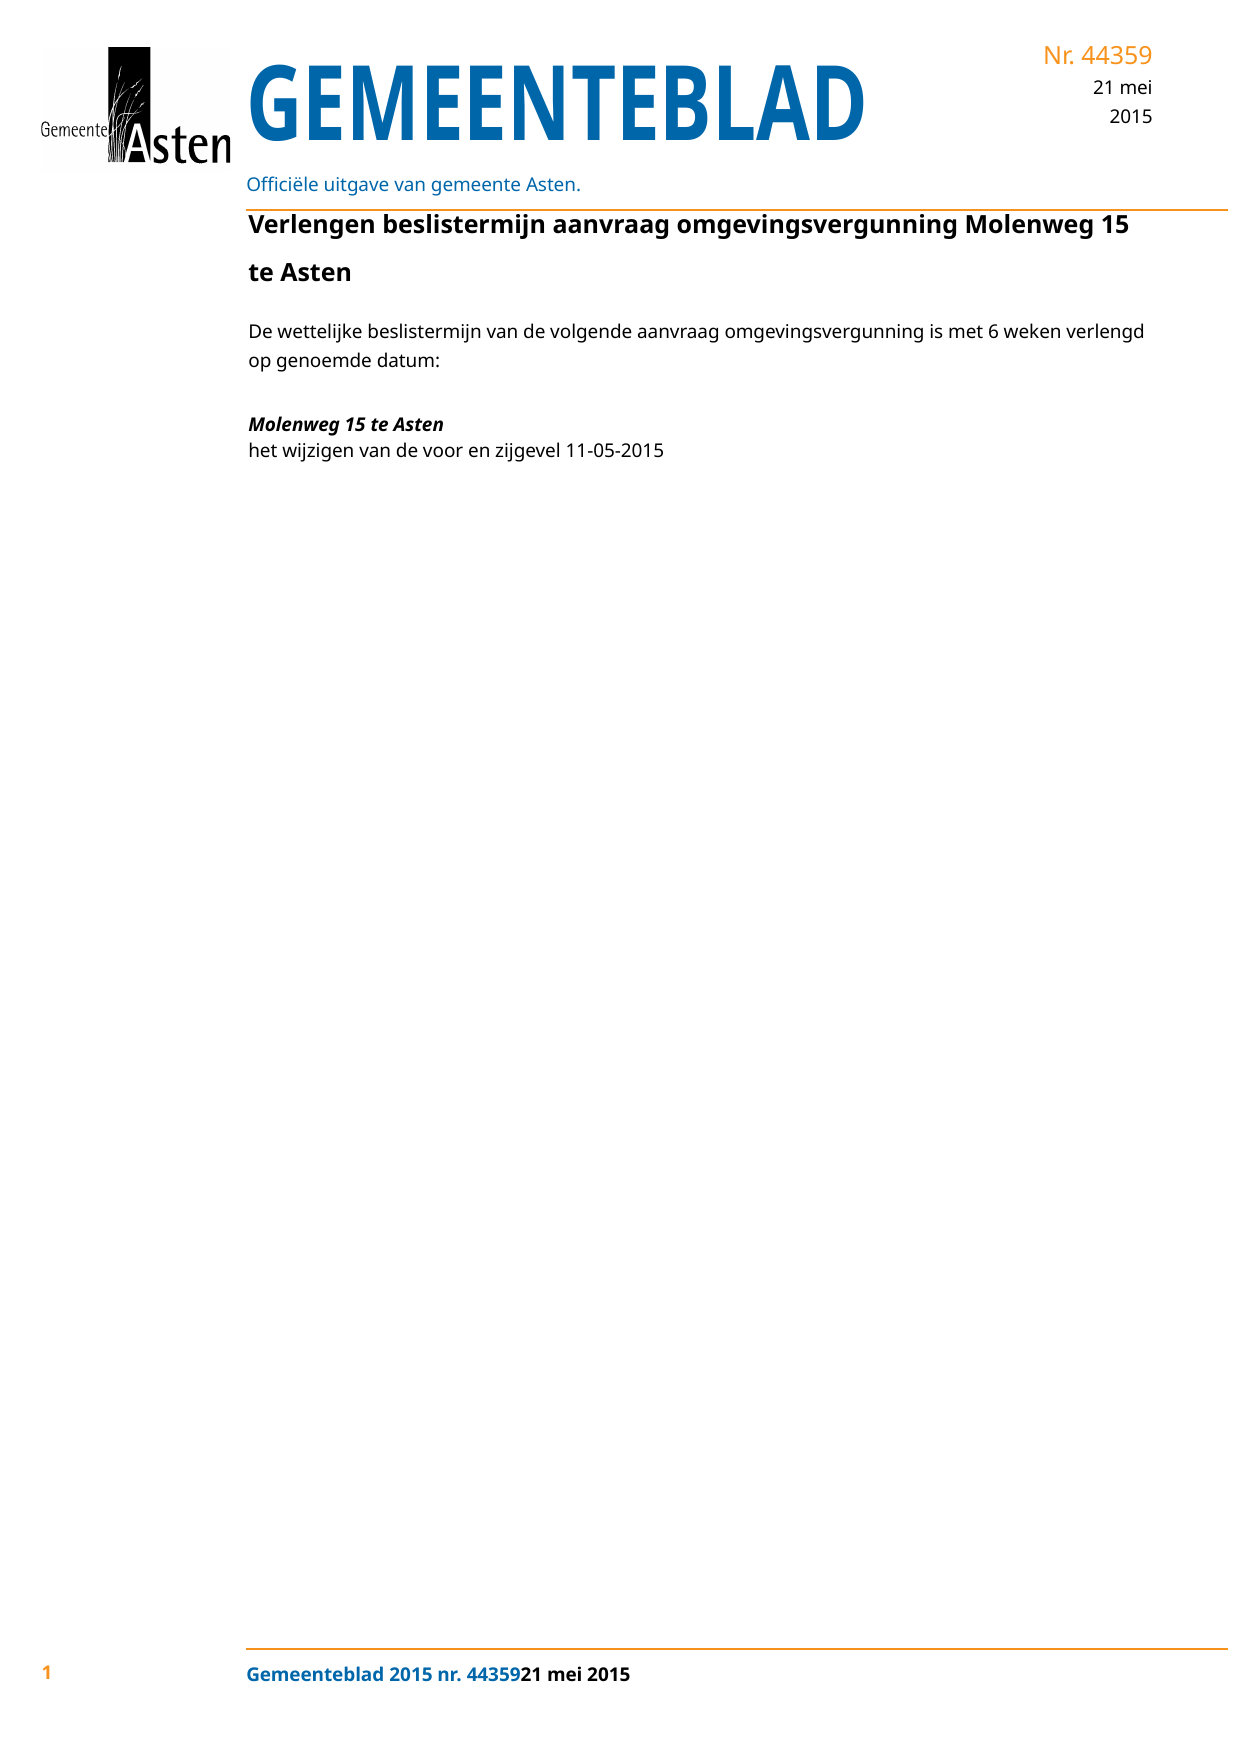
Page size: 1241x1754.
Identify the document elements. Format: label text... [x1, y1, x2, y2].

text Verlengen beslistermijn aanvraag omgevingsvergunning Molenweg 15 te Asten [248, 211, 1152, 288]
text het wijzigen van de voor en zijgevel 11-05-2015 [248, 437, 1152, 463]
text Molenweg 15 te Asten [248, 411, 1152, 437]
picture [41, 47, 231, 172]
text De wettelijke beslistermijn van de volgende aanvraag omgevingsvergunning is met 6 weken verlengd op genoemde datum: [248, 318, 1152, 373]
